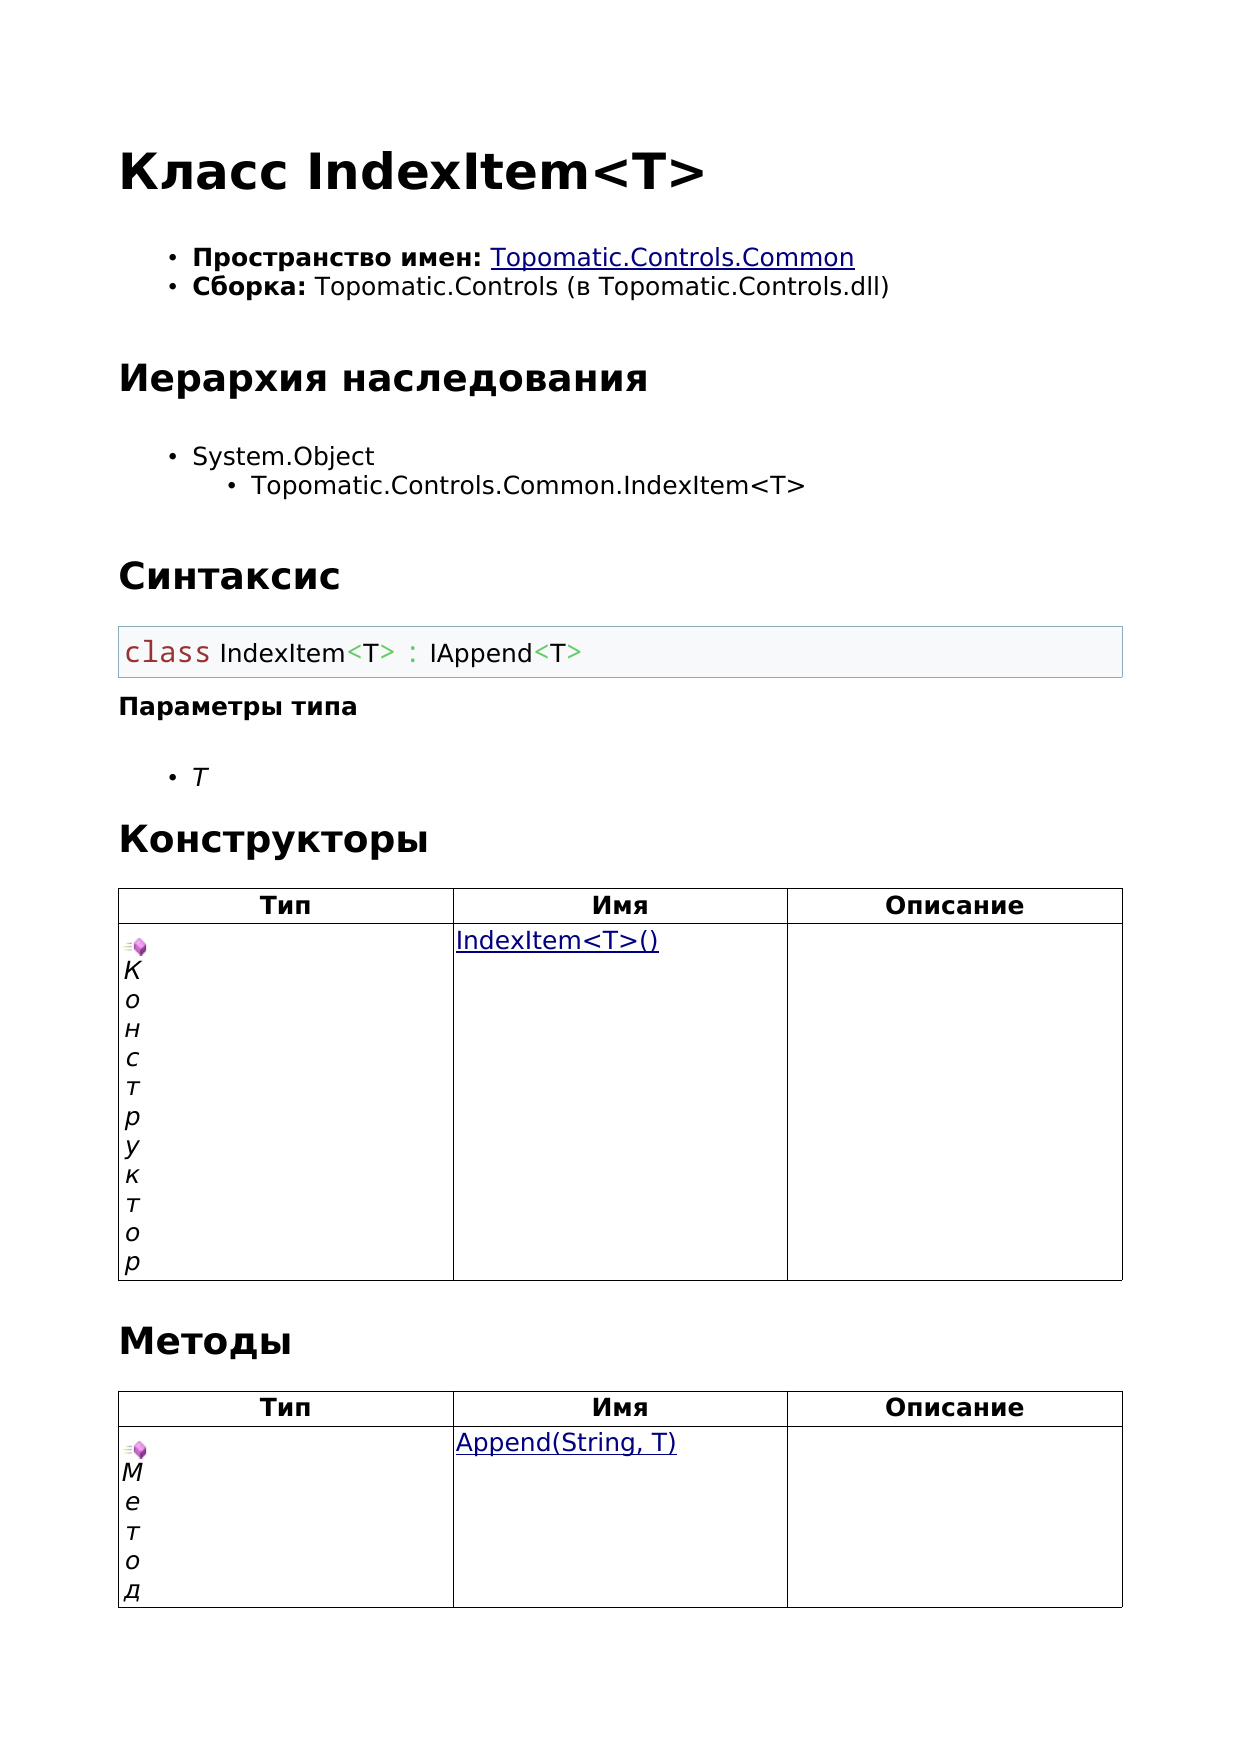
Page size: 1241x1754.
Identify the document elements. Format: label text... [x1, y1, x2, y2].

picture [121, 1441, 147, 1459]
subtitle Синтаксис [118, 554, 1122, 598]
subtitle Иерархия наследования [118, 356, 1122, 400]
table_cell [119, 924, 453, 1280]
table_cell [788, 924, 1122, 1280]
text Параметры типа [118, 692, 1122, 721]
table_header Описание [788, 889, 1122, 923]
table_cell IndexItem<T>() [454, 924, 787, 1280]
table_header class IndexItem<T> : IAppend<T> [119, 627, 1122, 677]
table_cell [788, 1427, 1122, 1607]
subtitle Конструкторы [118, 817, 1122, 861]
list Topomatic.Controls.Common.IndexItem<T> [236, 471, 1122, 500]
table_header Тип [119, 889, 453, 923]
subtitle Класс IndexItem<T> [118, 143, 1122, 201]
subtitle Методы [118, 1319, 1122, 1363]
table_cell [119, 1427, 453, 1607]
table_header Описание [788, 1392, 1122, 1426]
picture [121, 938, 147, 956]
list Сборка: Topomatic.Controls (в Topomatic.Controls.dll) [177, 272, 1122, 302]
table_header Тип [119, 1392, 453, 1426]
list System.Object [177, 442, 1122, 471]
table_header Имя [454, 889, 787, 923]
list Пространство имен: Topomatic.Controls.Common [177, 243, 1122, 272]
list T [177, 763, 1122, 792]
table_header Имя [454, 1392, 787, 1426]
table_cell Append(String, T) [454, 1427, 787, 1607]
